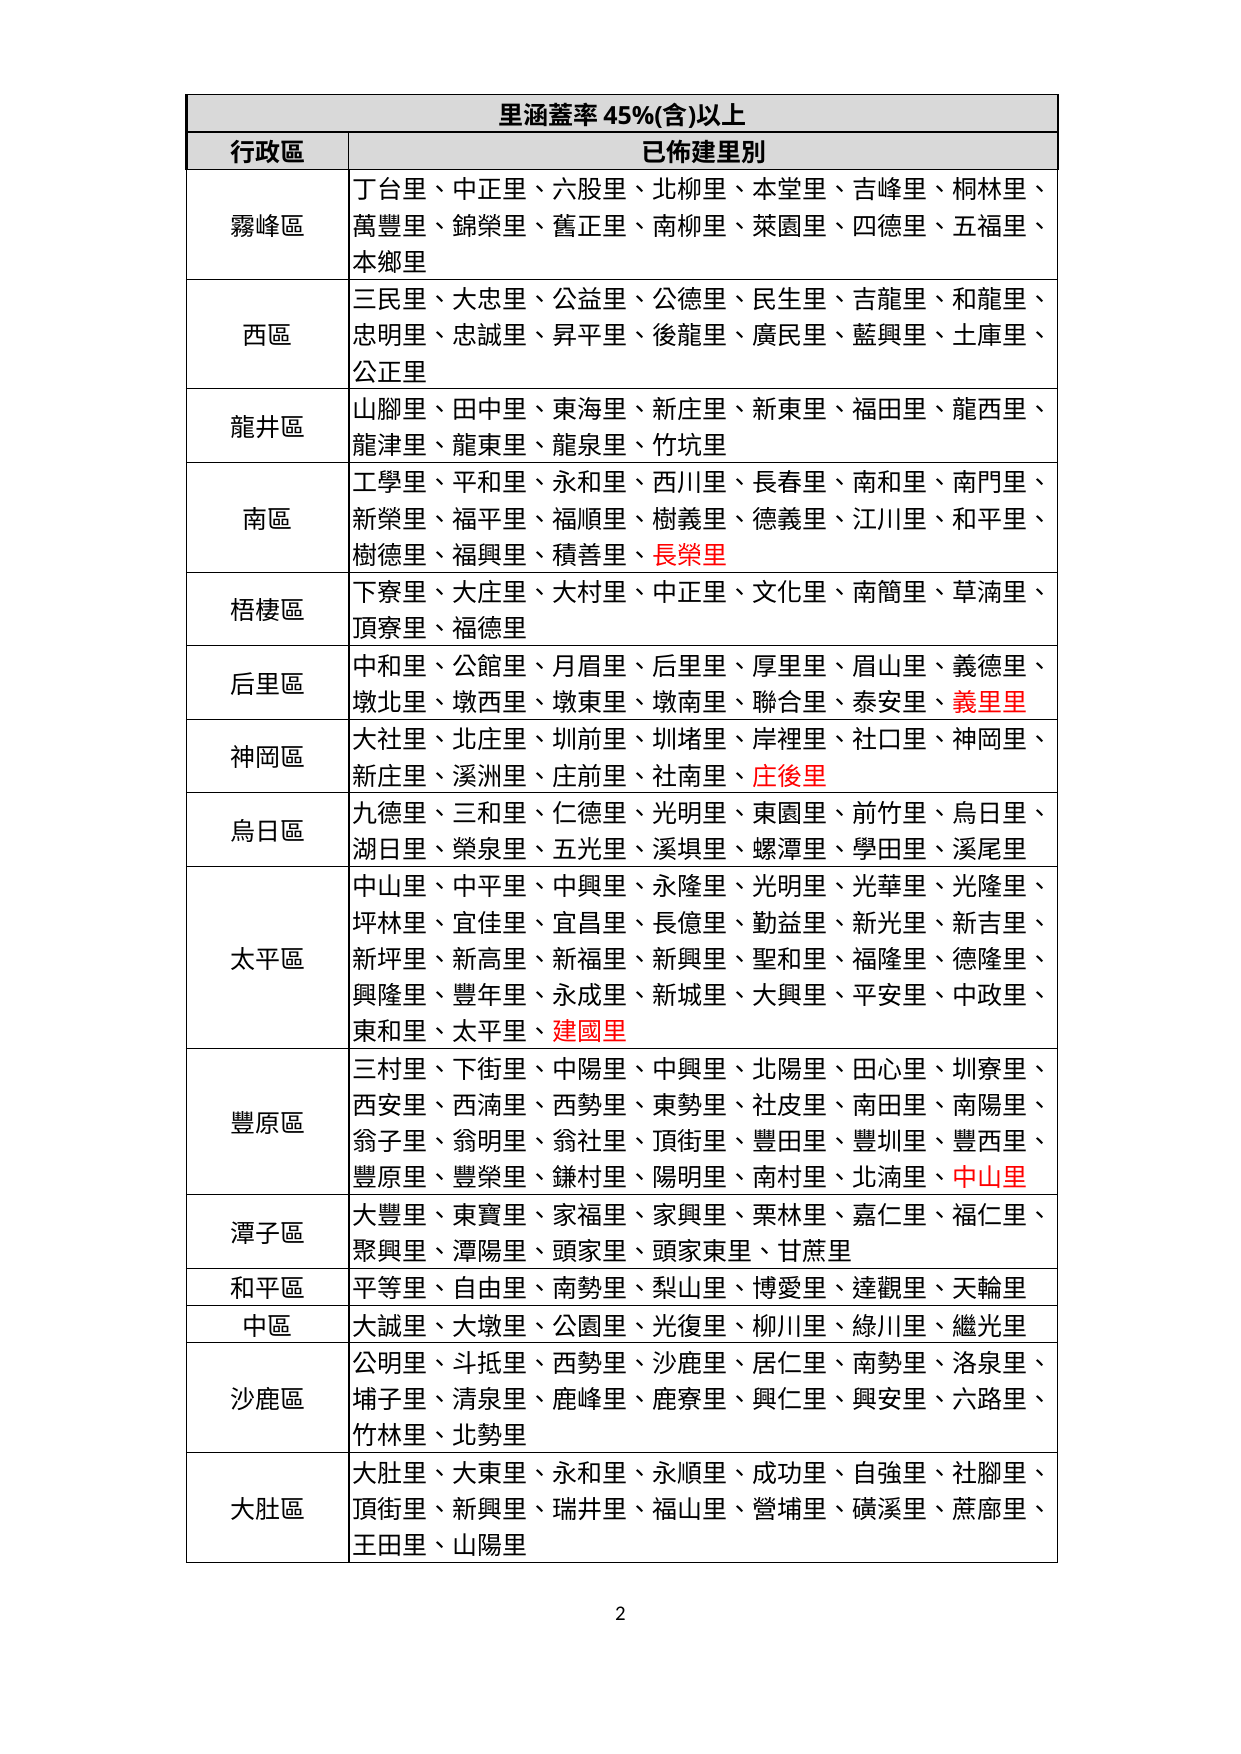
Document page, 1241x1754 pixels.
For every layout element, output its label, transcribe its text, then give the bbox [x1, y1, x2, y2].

table_cell 工學里、平和里、永和里、西川里、長春里、南和里、南門里、新榮里、福平里、福順里、樹義里、德義里、江川里、和平里、樹德里、福興里、積善里、長榮里 [350, 463, 1057, 572]
table_cell 南區 [187, 463, 348, 572]
table_cell 豐原區 [187, 1049, 348, 1194]
table_cell 平等里、自由里、南勢里、梨山里、博愛里、達觀里、天輪里 [350, 1269, 1057, 1305]
table_cell 西區 [187, 280, 348, 388]
table_cell 后里區 [187, 646, 348, 719]
table_cell 潭子區 [187, 1195, 348, 1268]
table_cell 中區 [187, 1306, 348, 1342]
table_cell 大社里、北庄里、圳前里、圳堵里、岸裡里、社口里、神岡里、新庄里、溪洲里、庄前里、社南里、庄後里 [350, 720, 1057, 792]
table_cell 山腳里、田中里、東海里、新庄里、新東里、福田里、龍西里、龍津里、龍東里、龍泉里、竹坑里 [350, 389, 1057, 462]
table_cell 下寮里、大庄里、大村里、中正里、文化里、南簡里、草湳里、頂寮里、福德里 [350, 573, 1057, 645]
table_cell 梧棲區 [187, 573, 348, 645]
table_cell 大誠里、大墩里、公園里、光復里、柳川里、綠川里、繼光里 [350, 1306, 1057, 1342]
table_header 里涵蓋率45%(含)以上 [188, 95, 1057, 131]
table_cell 中和里、公館里、月眉里、后里里、厚里里、眉山里、義德里、墩北里、墩西里、墩東里、墩南里、聯合里、泰安里、義里里 [350, 646, 1057, 719]
table_cell 三村里、下街里、中陽里、中興里、北陽里、田心里、圳寮里、西安里、西湳里、西勢里、東勢里、社皮里、南田里、南陽里、翁子里、翁明里、翁社里、頂街里、豐田里、豐圳里、豐西里、豐原里、豐榮里、鎌村里、陽明里、南村里、北湳里、中山里 [350, 1049, 1057, 1194]
table_cell 沙鹿區 [187, 1343, 348, 1452]
table_cell 大肚里、大東里、永和里、永順里、成功里、自強里、社腳里、頂街里、新興里、瑞井里、福山里、營埔里、磺溪里、蔗廍里、王田里、山陽里 [350, 1453, 1057, 1562]
table_cell 太平區 [187, 867, 348, 1048]
table_cell 行政區 [188, 133, 348, 169]
table_cell 和平區 [187, 1269, 348, 1305]
table_cell 神岡區 [187, 720, 348, 792]
table_cell 公明里、斗抵里、西勢里、沙鹿里、居仁里、南勢里、洛泉里、埔子里、清泉里、鹿峰里、鹿寮里、興仁里、興安里、六路里、竹林里、北勢里 [350, 1343, 1057, 1452]
table_cell 龍井區 [187, 389, 348, 462]
table_cell 大肚區 [187, 1453, 348, 1562]
table_cell 中山里、中平里、中興里、永隆里、光明里、光華里、光隆里、坪林里、宜佳里、宜昌里、長億里、勤益里、新光里、新吉里、新坪里、新高里、新福里、新興里、聖和里、福隆里、德隆里、興隆里、豐年里、永成里、新城里、大興里、平安里、中政里、東和里、太平里、建國里 [350, 867, 1057, 1048]
table_cell 九德里、三和里、仁德里、光明里、東園里、前竹里、烏日里、湖日里、榮泉里、五光里、溪埧里、螺潭里、學田里、溪尾里 [350, 793, 1057, 866]
table_cell 霧峰區 [187, 170, 348, 278]
table_cell 烏日區 [187, 793, 348, 866]
table_cell 已佈建里別 [349, 133, 1057, 169]
table_cell 三民里、大忠里、公益里、公德里、民生里、吉龍里、和龍里、忠明里、忠誠里、昇平里、後龍里、廣民里、藍興里、土庫里、公正里 [350, 280, 1057, 388]
table_cell 大豐里、東寶里、家福里、家興里、栗林里、嘉仁里、福仁里、聚興里、潭陽里、頭家里、頭家東里、甘蔗里 [350, 1195, 1057, 1268]
table_cell 丁台里、中正里、六股里、北柳里、本堂里、吉峰里、桐林里、萬豐里、錦榮里、舊正里、南柳里、萊園里、四德里、五福里、本鄉里 [350, 170, 1057, 278]
